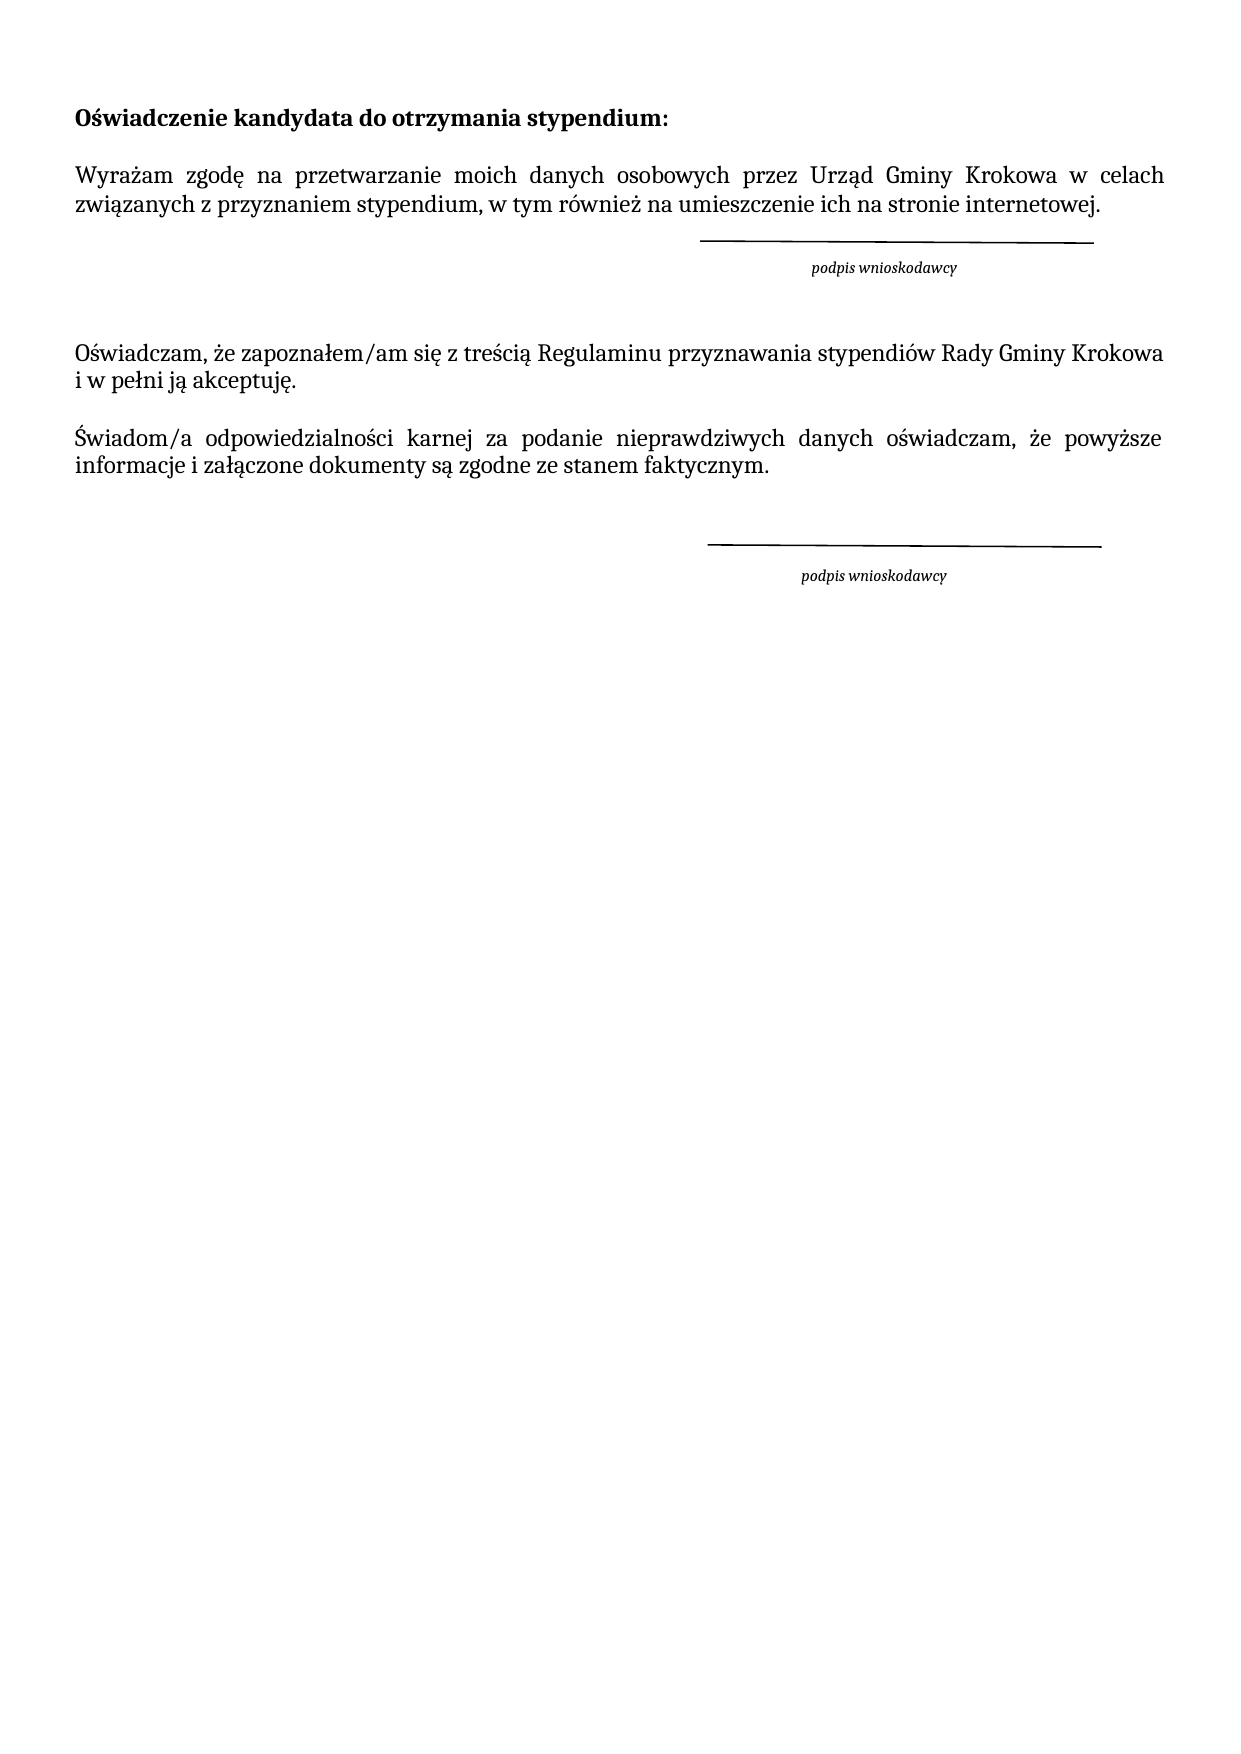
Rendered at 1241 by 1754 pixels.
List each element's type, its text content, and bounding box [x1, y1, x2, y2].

text podpis wnioskodawcy [75, 259, 1165, 278]
text Świadom/a odpowiedzialności karnej za podanie nieprawdziwych danych oświadczam, że powyższe informacje i załączone dokumenty są zgodne ze stanem faktycznym. [75, 425, 1163, 479]
text Oświadczenie kandydata do otrzymania stypendium: [75, 104, 1165, 132]
text Oświadczam, że zapoznałem/am się z treścią Regulaminu przyznawania stypendiów Rady Gminy Krokowa i w pełni ją akceptuję. [75, 340, 1165, 395]
text podpis wnioskodawcy [212, 563, 1165, 587]
text Wyrażam zgodę na przetwarzanie moich danych osobowych przez Urząd Gminy Krokowa w celach związanych z przyznaniem stypendium, w tym również na umieszczenie ich na stronie internetowej. [75, 161, 1165, 219]
